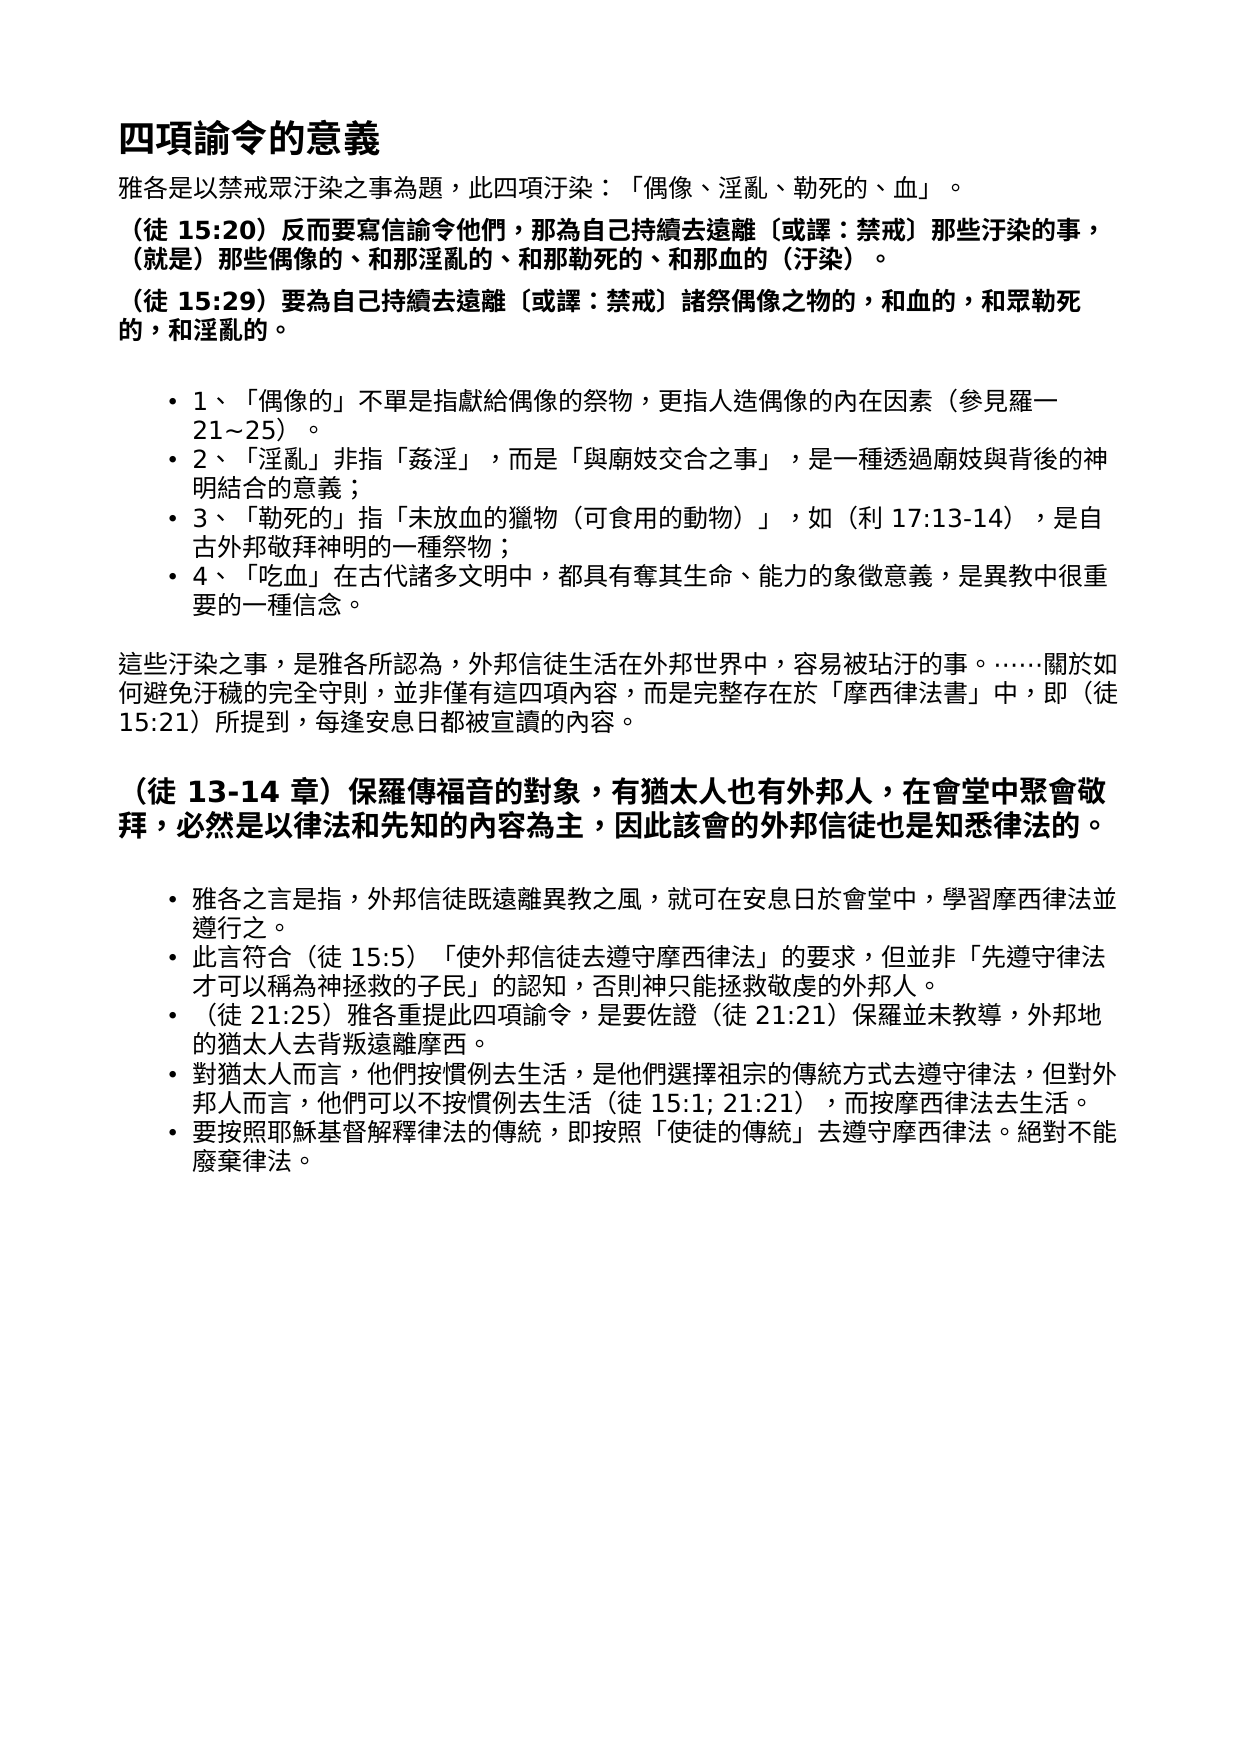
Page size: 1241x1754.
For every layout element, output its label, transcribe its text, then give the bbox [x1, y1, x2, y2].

subtitle （徒 13-14 章）保羅傳福音的對象，有猶太人也有外邦人，在會堂中聚會敬拜，必然是以律法和先知的內容為主，因此該會的外邦信徒也是知悉律法的。 [118, 775, 1122, 843]
list 雅各之言是指，外邦信徒既遠離異教之風，就可在安息日於會堂中，學習摩西律法並遵行之。 [177, 885, 1122, 943]
list 4、「吃血」在古代諸多文明中，都具有奪其生命、能力的象徵意義，是異教中很重要的一種信念。 [177, 562, 1122, 620]
text 這些汙染之事，是雅各所認為，外邦信徒生活在外邦世界中，容易被玷汙的事。⋯⋯關於如何避免汙穢的完全守則，並非僅有這四項內容，而是完整存在於「摩西律法書」中，即（徒 15:21）所提到，每逢安息日都被宣讀的內容。 [118, 650, 1122, 737]
list 1、「偶像的」不單是指獻給偶像的祭物，更指人造偶像的內在因素（參見羅一21~25）。 [177, 387, 1122, 445]
list （徒 21:25）雅各重提此四項諭令，是要佐證（徒 21:21）保羅並未教導，外邦地的猶太人去背叛遠離摩西。 [177, 1001, 1122, 1060]
subtitle 四項諭令的意義 [118, 118, 1122, 162]
list 3、「勒死的」指「未放血的獵物（可食用的動物）」，如（利 17:13-14），是自古外邦敬拜神明的一種祭物； [177, 504, 1122, 562]
list 2、「淫亂」非指「姦淫」，而是「與廟妓交合之事」，是一種透過廟妓與背後的神明結合的意義； [177, 445, 1122, 504]
text 雅各是以禁戒眾汙染之事為題，此四項汙染：「偶像、淫亂、勒死的、血」。 [118, 174, 1122, 203]
text （徒 15:29）要為自己持續去遠離〔或譯：禁戒〕諸祭偶像之物的，和血的，和眾勒死的，和淫亂的。 [118, 287, 1122, 345]
text （徒 15:20）反而要寫信諭令他們，那為自己持續去遠離〔或譯：禁戒〕那些汙染的事，（就是）那些偶像的、和那淫亂的、和那勒死的、和那血的（汙染）。 [118, 216, 1122, 274]
list 此言符合（徒 15:5）「使外邦信徒去遵守摩西律法」的要求，但並非「先遵守律法才可以稱為神拯救的子民」的認知，否則神只能拯救敬虔的外邦人。 [177, 943, 1122, 1001]
list 要按照耶穌基督解釋律法的傳統，即按照「使徒的傳統」去遵守摩西律法。絕對不能廢棄律法。 [177, 1118, 1122, 1176]
list 對猶太人而言，他們按慣例去生活，是他們選擇祖宗的傳統方式去遵守律法，但對外邦人而言，他們可以不按慣例去生活（徒 15:1; 21:21），而按摩西律法去生活。 [177, 1060, 1122, 1118]
